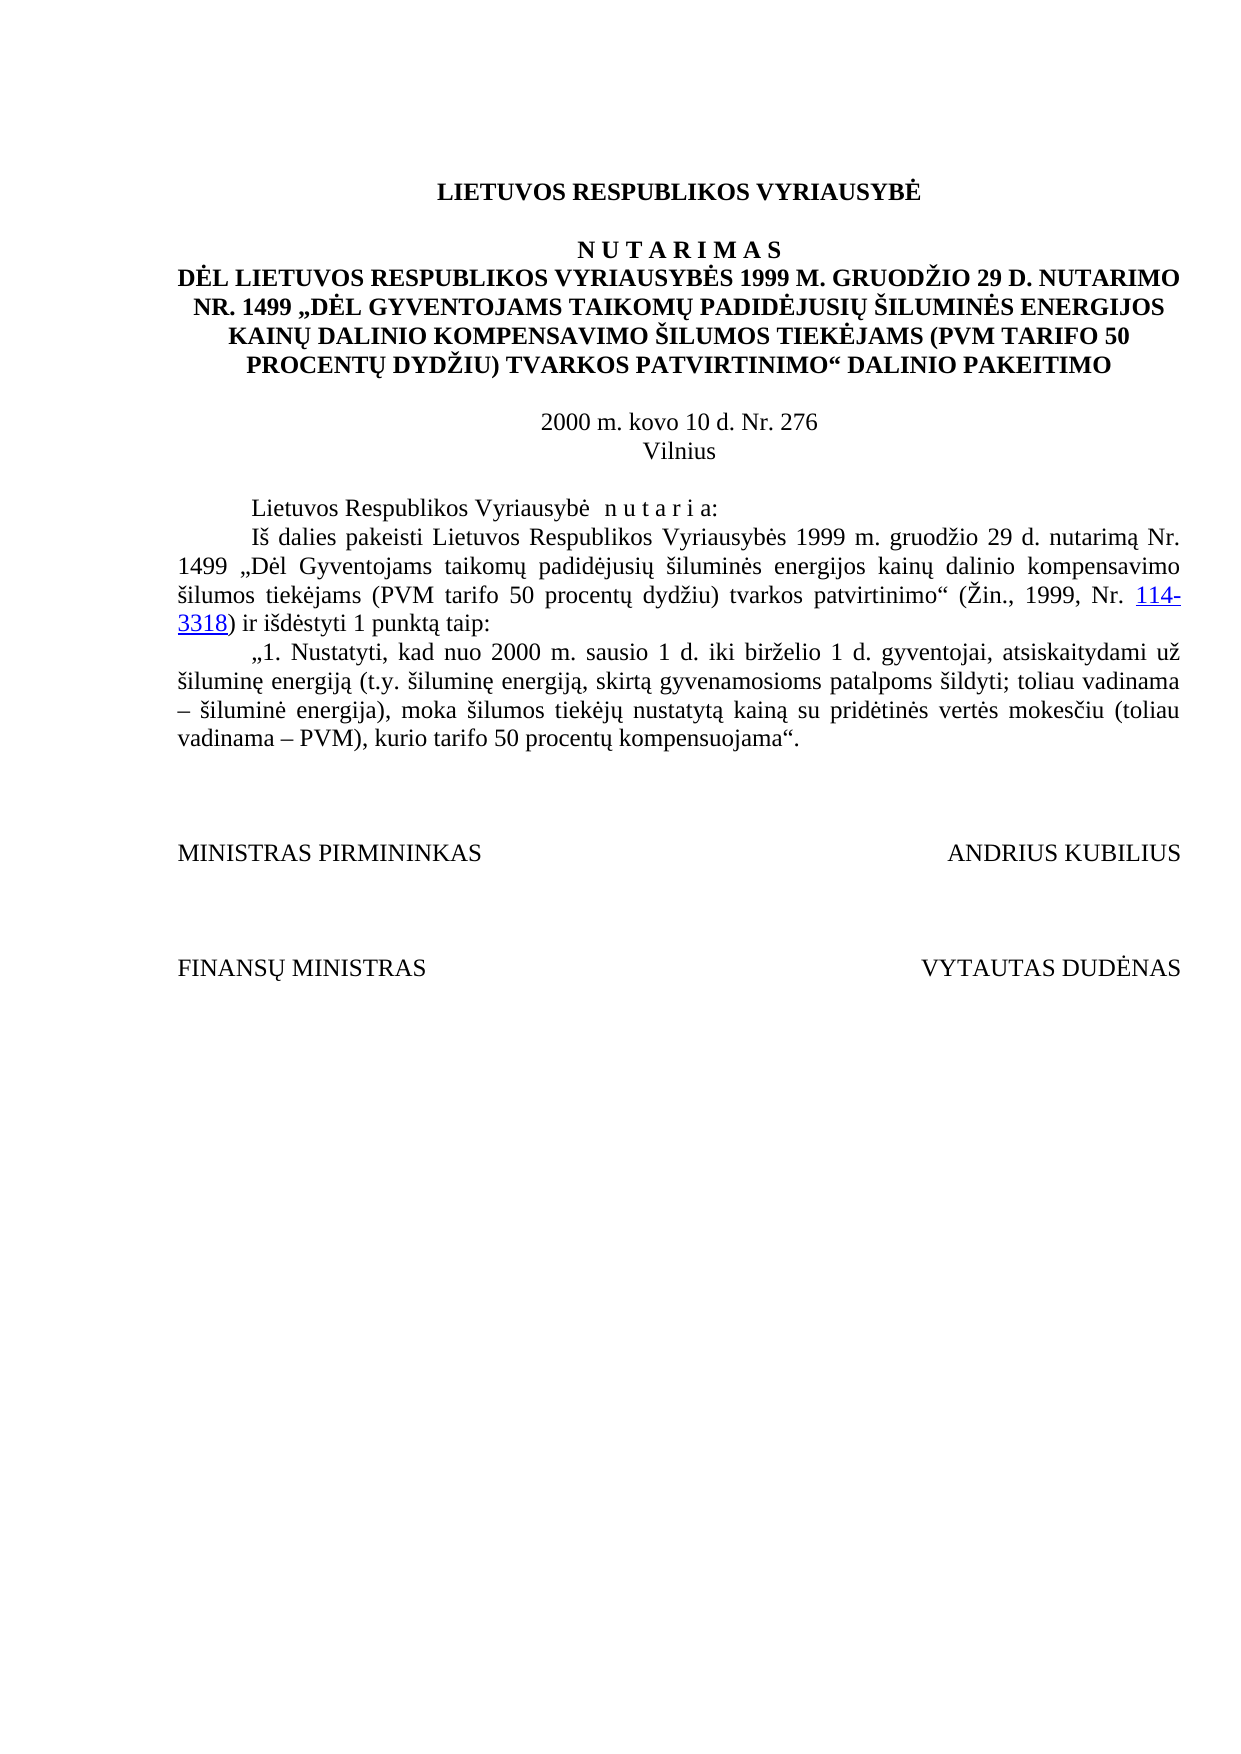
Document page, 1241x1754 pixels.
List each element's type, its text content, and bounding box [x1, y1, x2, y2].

text FINANSŲ MINISTRAS VYTAUTAS DUDĖNAS [177, 953, 1181, 982]
text N U T A R I M A S [177, 235, 1181, 263]
text 2000 m. kovo 10 d. Nr. 276 [177, 407, 1181, 436]
text Vilnius [177, 436, 1181, 465]
text MINISTRAS PIRMININKAS ANDRIUS KUBILIUS [177, 838, 1181, 867]
text LIETUVOS RESPUBLIKOS VYRIAUSYBĖ [177, 177, 1181, 206]
text Iš dalies pakeisti Lietuvos Respublikos Vyriausybės 1999 m. gruodžio 29 d. nutarimą Nr. 1499 „Dėl Gyventojams taikomų padidėjusių šiluminės energijos kainų dalinio kompensavimo šilumos tiekėjams (PVM tarifo 50 procentų dydžiu) tvarkos patvirtinimo“ (Žin., 1999, Nr. 114-3318) ir išdėstyti 1 punktą taip: [177, 522, 1181, 637]
text Lietuvos Respublikos Vyriausybė nutaria: [177, 493, 1181, 522]
text DĖL LIETUVOS RESPUBLIKOS VYRIAUSYBĖS 1999 M. GRUODŽIO 29 D. NUTARIMO NR. 1499 „DĖL GYVENTOJAMS TAIKOMŲ PADIDĖJUSIŲ ŠILUMINĖS ENERGIJOS KAINŲ DALINIO KOMPENSAVIMO ŠILUMOS TIEKĖJAMS (PVM TARIFO 50 PROCENTŲ DYDŽIU) TVARKOS PATVIRTINIMO“ DALINIO PAKEITIMO [177, 263, 1181, 378]
text „1. Nustatyti, kad nuo 2000 m. sausio 1 d. iki birželio 1 d. gyventojai, atsiskaitydami už šiluminę energiją (t.y. šiluminę energiją, skirtą gyvenamosioms patalpoms šildyti; toliau vadinama – šiluminė energija), moka šilumos tiekėjų nustatytą kainą su pridėtinės vertės mokesčiu (toliau vadinama – PVM), kurio tarifo 50 procentų kompensuojama“. [177, 637, 1181, 752]
